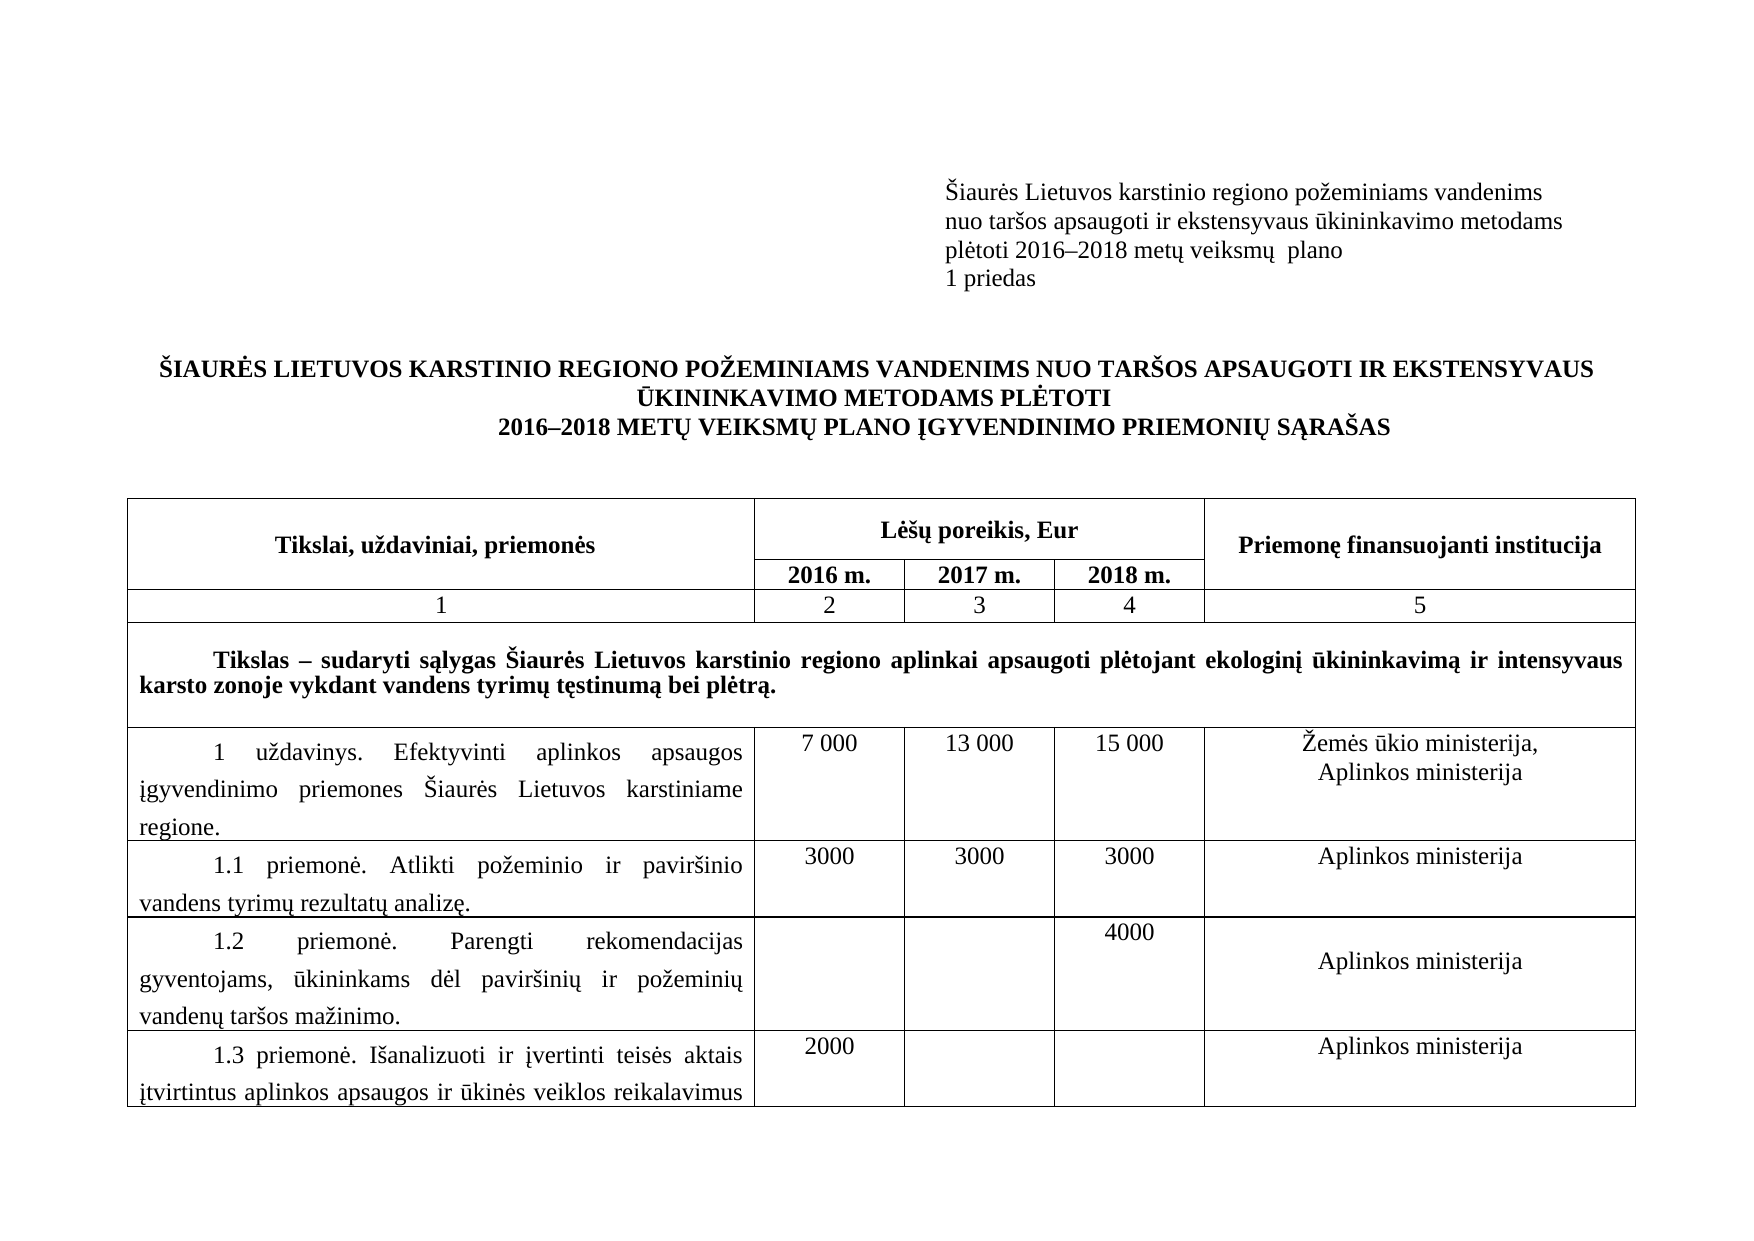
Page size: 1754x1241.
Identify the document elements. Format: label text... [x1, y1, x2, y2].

table_cell 2018 m. [1055, 560, 1204, 589]
text Šiaurės Lietuvos karstinio regiono požeminiams vandenims nuo taršos apsaugoti ir ekstensyvaus ūkininkavimo metodams plėtoti 2016–2018 metų veiksmų plano [945, 177, 1576, 263]
table_cell [1055, 1031, 1204, 1106]
table_cell Aplinkos ministerija [1205, 841, 1635, 916]
table_cell 1.2 priemonė. Parengti rekomendacijas gyventojams, ūkininkams dėl paviršinių ir požeminių vandenų taršos mažinimo. [128, 918, 754, 1030]
table_cell 1 [128, 590, 754, 622]
table_cell 2 [755, 590, 904, 622]
table_cell Aplinkos ministerija [1205, 918, 1635, 1030]
table_cell 1 uždavinys. Efektyvinti aplinkos apsaugos įgyvendinimo priemones Šiaurės Lietuvos karstiniame regione. [128, 728, 754, 840]
text 2016–2018 METŲ VEIKSMŲ PLANO ĮGYVENDINIMO PRIEMONIŲ SĄRAŠAS [118, 412, 1636, 441]
table_cell 4 [1055, 590, 1204, 622]
table_cell Žemės ūkio ministerija, Aplinkos ministerija [1205, 728, 1635, 840]
table_cell Aplinkos ministerija [1205, 1031, 1635, 1106]
table_cell 2017 m. [905, 560, 1054, 589]
table_cell 15 000 [1055, 728, 1204, 840]
text ŠIAURĖS LIETUVOS KARSTINIO REGIONO POŽEMINIAMS VANDENIMS NUO TARŠOS APSAUGOTI IR EKSTENSYVAUS ŪKININKAVIMO METODAMS PLĖTOTI [118, 354, 1636, 412]
table_cell 7 000 [755, 728, 904, 840]
table_cell 5 [1205, 590, 1635, 622]
table_cell 3 [905, 590, 1054, 622]
table_cell 1.1 priemonė. Atlikti požeminio ir paviršinio vandens tyrimų rezultatų analizę. [128, 841, 754, 916]
table_cell 3000 [755, 841, 904, 916]
table_cell [755, 918, 904, 1030]
table_cell 1.3 priemonė. Išanalizuoti ir įvertinti teisės aktais įtvirtintus aplinkos apsaugos ir ūkinės veiklos reikalavimus [128, 1031, 754, 1106]
table_cell 3000 [905, 841, 1054, 916]
table_cell 4000 [1055, 918, 1204, 1030]
table_cell 13 000 [905, 728, 1054, 840]
table_header Lėšų poreikis, Eur [755, 499, 1204, 559]
text 1 priedas [810, 263, 1636, 292]
table_header Priemonę finansuojanti institucija [1205, 499, 1635, 589]
table_cell Tikslas – sudaryti sąlygas Šiaurės Lietuvos karstinio regiono aplinkai apsaugoti plėtojant ekologinį ūkininkavimą ir intensyvaus karsto zonoje vykdant vandens tyrimų tęstinumą bei plėtrą. [128, 623, 1635, 727]
table_cell 3000 [1055, 841, 1204, 916]
table_cell 2016 m. [755, 560, 904, 589]
table_cell 2000 [755, 1031, 904, 1106]
table_cell [905, 918, 1054, 1030]
table_header Tikslai, uždaviniai, priemonės [128, 499, 754, 589]
table_cell [905, 1031, 1054, 1106]
